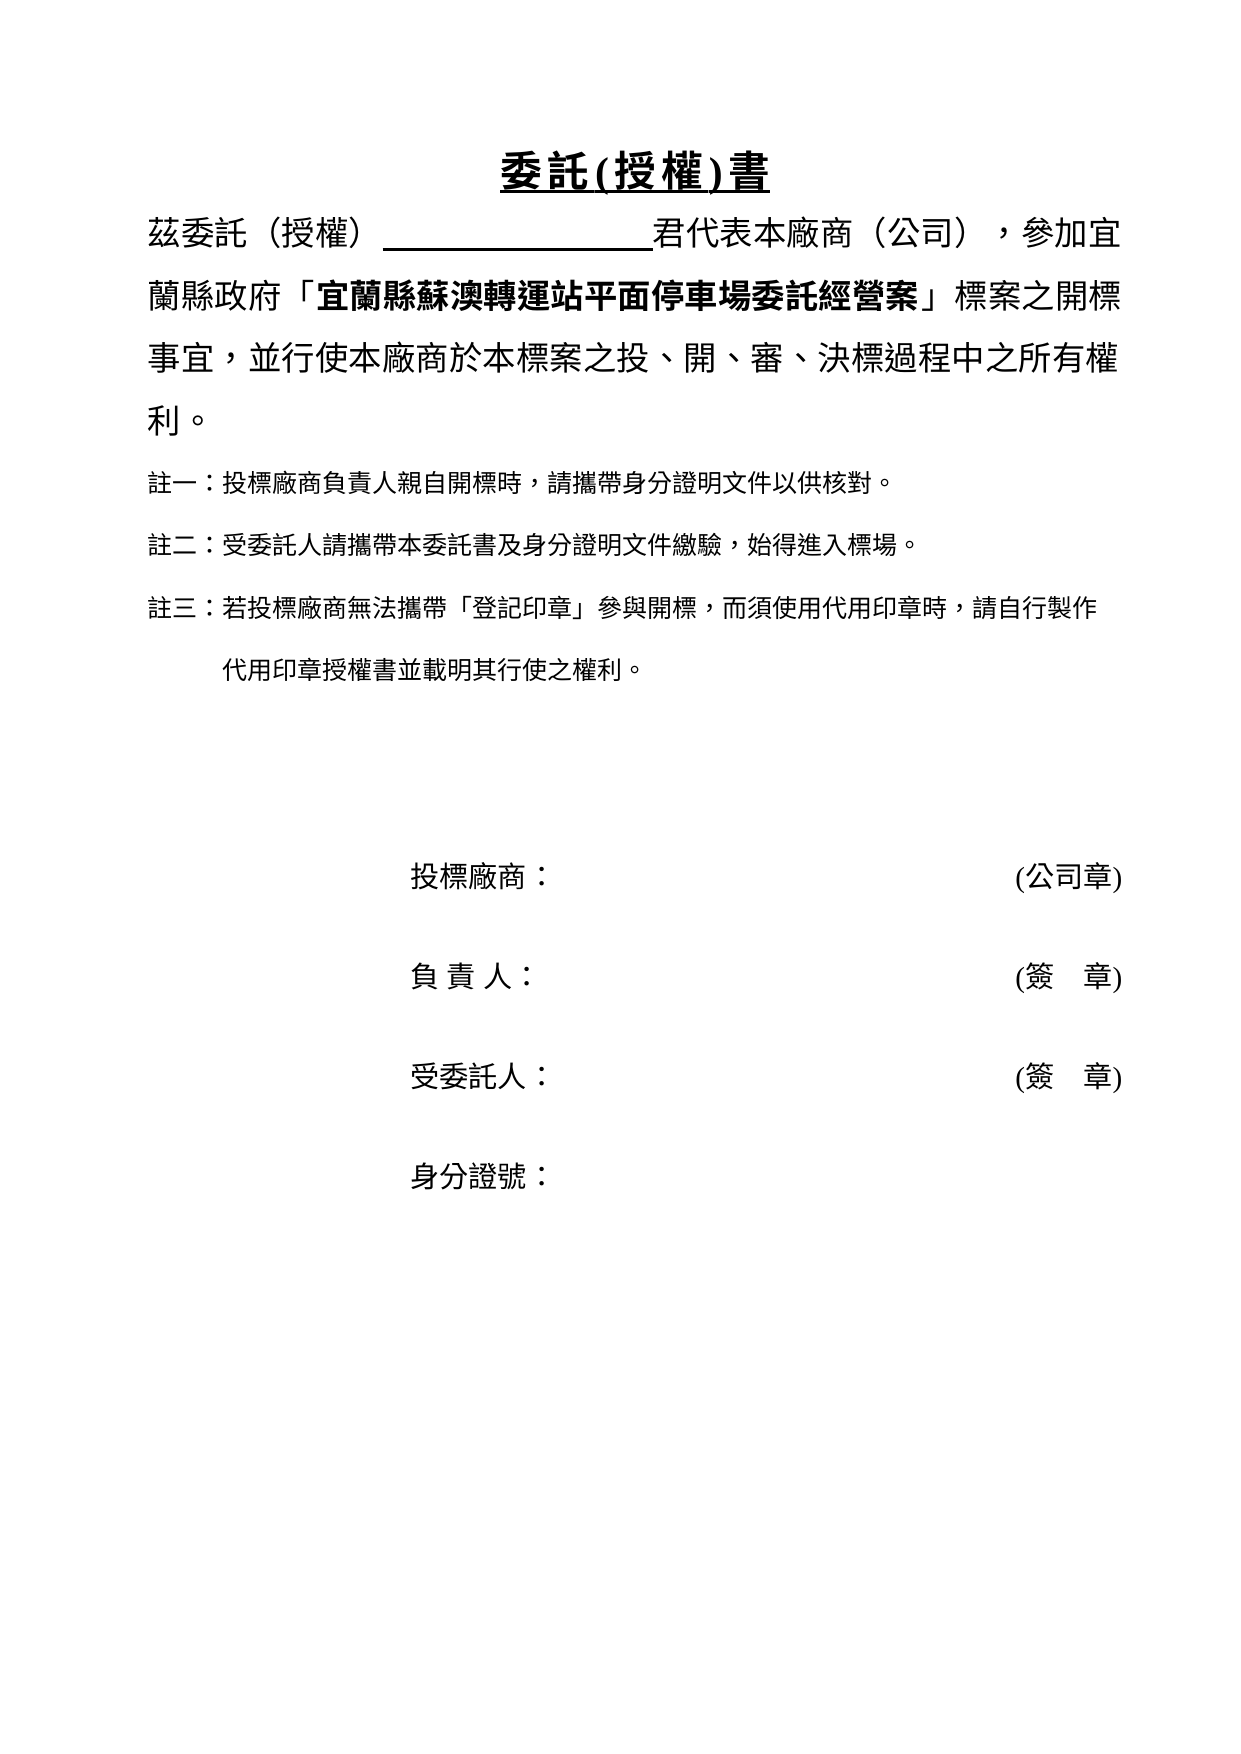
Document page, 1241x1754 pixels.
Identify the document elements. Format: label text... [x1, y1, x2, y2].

text 投標廠商： (公司章) [410, 833, 1122, 896]
text 註一：投標廠商負責人親自開標時，請攜帶身分證明文件以供核對。 [148, 439, 1122, 502]
text 茲委託（授權） 君代表本廠商（公司），參加宜蘭縣政府「宜蘭縣蘇澳轉運站平面停車場委託經營案」標案之開標事宜，並行使本廠商於本標案之投、開、審、決標過程中之所有權利。 [148, 189, 1122, 439]
text 身分證號： [410, 1133, 1122, 1196]
text 受委託人： (簽 章) [410, 1033, 1122, 1096]
text 註三：若投標廠商無法攜帶「登記印章」參與開標，而須使用代用印章時，請自行製作代用印章授權書並載明其行使之權利。 [148, 564, 1122, 689]
text 註二：受委託人請攜帶本委託書及身分證明文件繳驗，始得進入標場。 [148, 502, 1122, 564]
text 委託(授權)書 [148, 127, 1122, 189]
text 負責人： (簽 章) [410, 933, 1122, 996]
